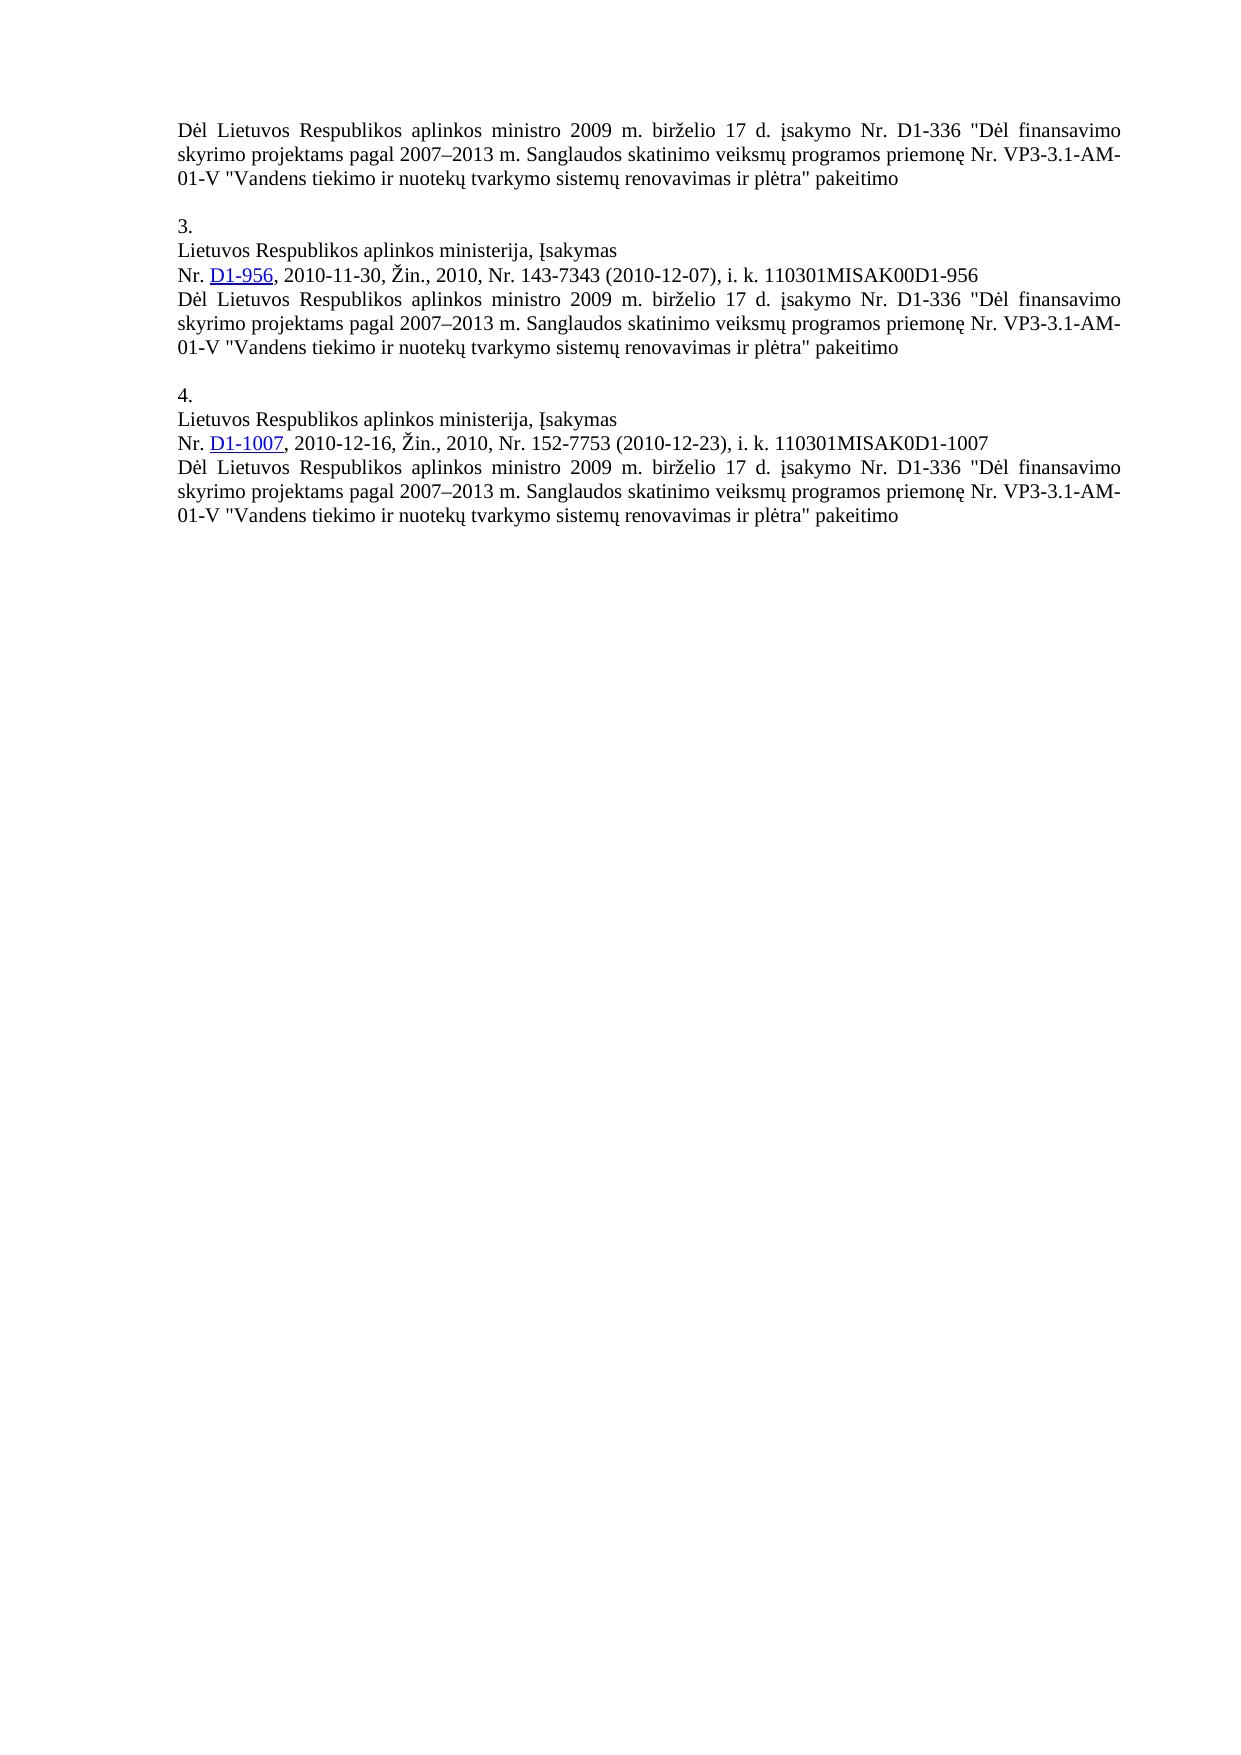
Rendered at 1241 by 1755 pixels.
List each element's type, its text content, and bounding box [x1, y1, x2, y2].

text Lietuvos Respublikos aplinkos ministerija, Įsakymas [177, 407, 1122, 431]
text 3. [177, 214, 1122, 238]
text Dėl Lietuvos Respublikos aplinkos ministro 2009 m. birželio 17 d. įsakymo Nr. D1-336 "Dėl finansavimo skyrimo projektams pagal 2007–2013 m. Sanglaudos skatinimo veiksmų programos priemonę Nr. VP3-3.1-AM-01-V "Vandens tiekimo ir nuotekų tvarkymo sistemų renovavimas ir plėtra" pakeitimo [177, 455, 1122, 527]
text Nr. D1-956, 2010-11-30, Žin., 2010, Nr. 143-7343 (2010-12-07), i. k. 110301MISAK00D1-956 [177, 262, 1122, 287]
text 4. [177, 383, 1122, 407]
text Nr. D1-1007, 2010-12-16, Žin., 2010, Nr. 152-7753 (2010-12-23), i. k. 110301MISAK0D1-1007 [177, 431, 1122, 455]
text Dėl Lietuvos Respublikos aplinkos ministro 2009 m. birželio 17 d. įsakymo Nr. D1-336 "Dėl finansavimo skyrimo projektams pagal 2007–2013 m. Sanglaudos skatinimo veiksmų programos priemonę Nr. VP3-3.1-AM-01-V "Vandens tiekimo ir nuotekų tvarkymo sistemų renovavimas ir plėtra" pakeitimo [177, 118, 1122, 190]
text Lietuvos Respublikos aplinkos ministerija, Įsakymas [177, 238, 1122, 262]
text Dėl Lietuvos Respublikos aplinkos ministro 2009 m. birželio 17 d. įsakymo Nr. D1-336 "Dėl finansavimo skyrimo projektams pagal 2007–2013 m. Sanglaudos skatinimo veiksmų programos priemonę Nr. VP3-3.1-AM-01-V "Vandens tiekimo ir nuotekų tvarkymo sistemų renovavimas ir plėtra" pakeitimo [177, 287, 1122, 359]
